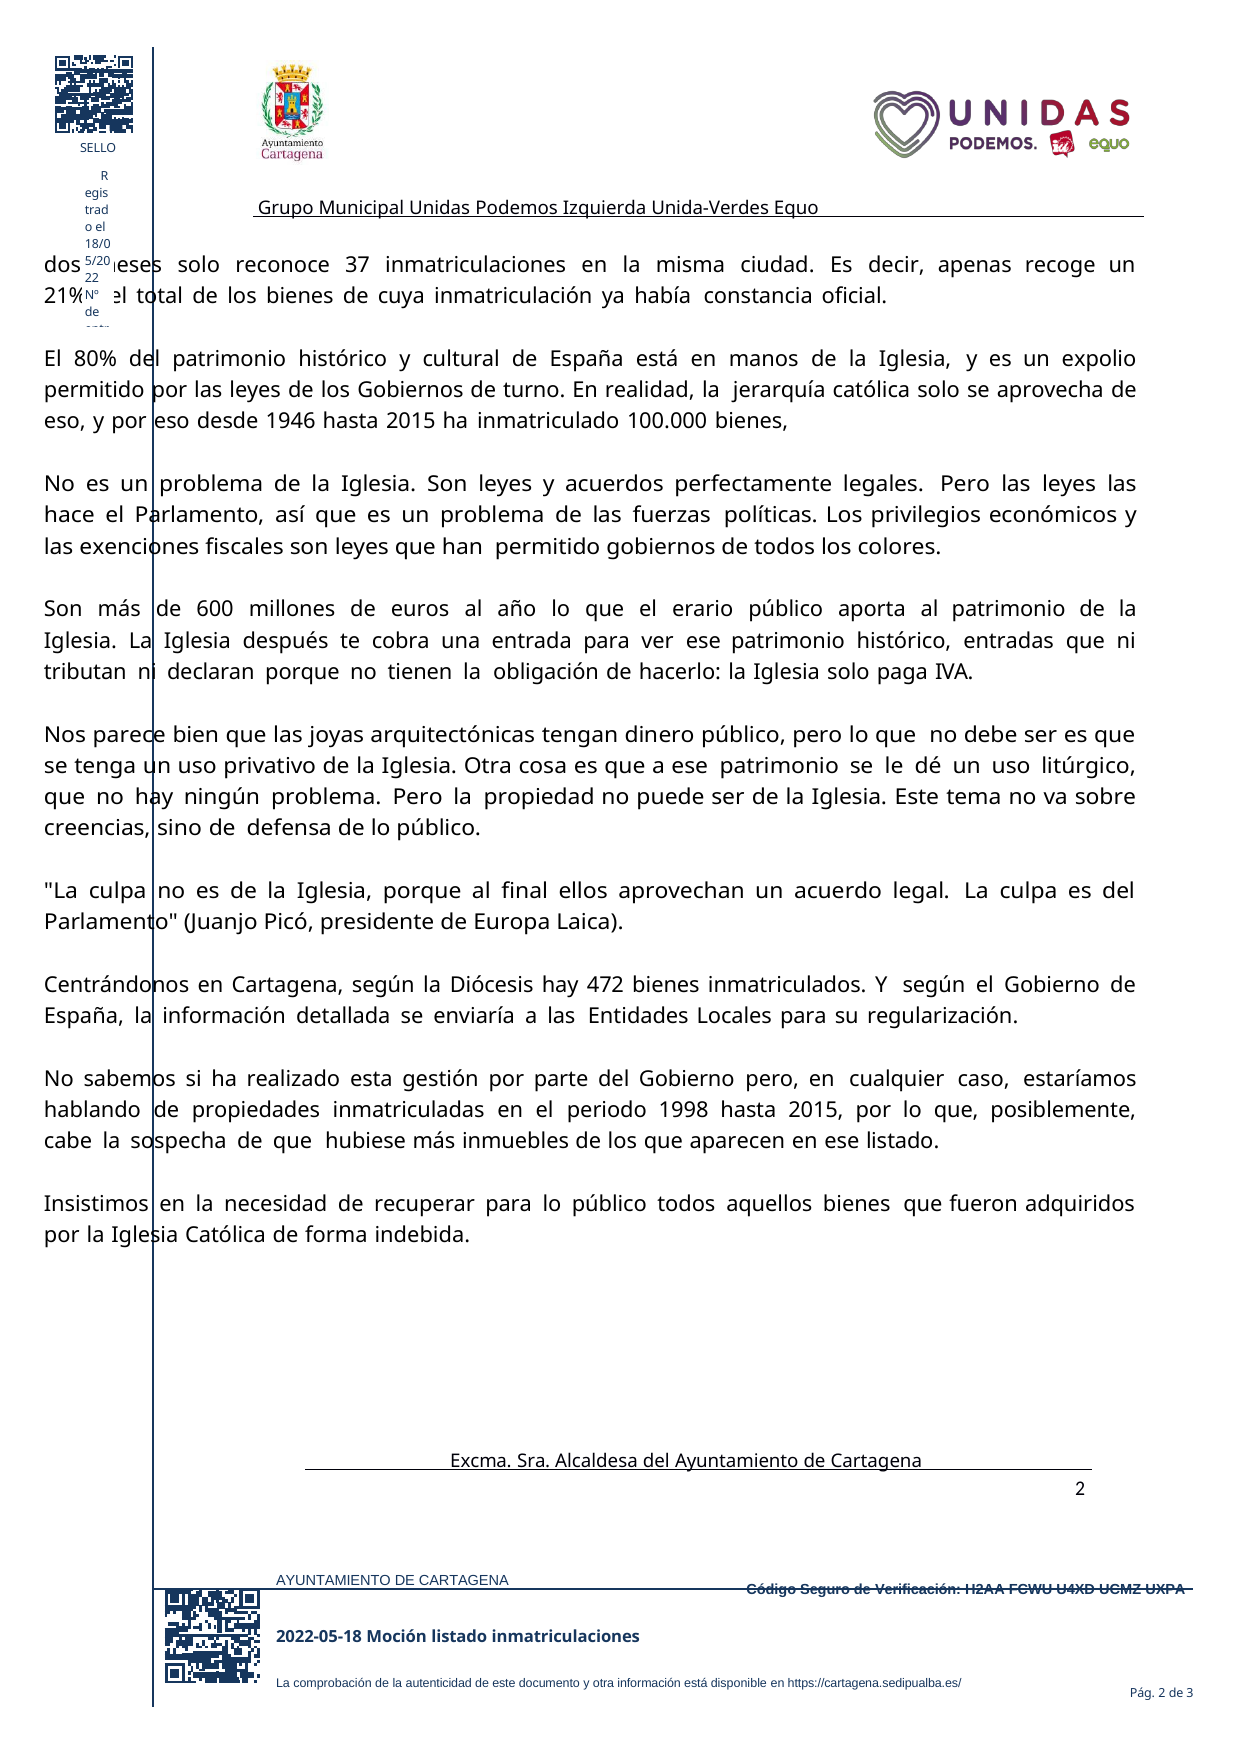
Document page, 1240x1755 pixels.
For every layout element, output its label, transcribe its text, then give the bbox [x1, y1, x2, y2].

text Nos parece bien que las joyas arquitectónicas tengan dinero público, pero lo que no debe ser es que se tenga un uso privativo de la Iglesia. Otra cosa es que a ese patrimonio se le dé un uso litúrgico, que no hay ningún problema. Pero la propiedad no puede ser de la Iglesia. Este tema no va sobre creencias, sino de defensa de lo público. [154, 719, 1137, 842]
text Código Seguro de Verificación: H2AA FCWU U4XD UCMZ UXPA [746, 1580, 1239, 1597]
text No es un problema de la Iglesia. Son leyes y acuerdos perfectamente legales. Pero las leyes las hace el Parlamento, así que es un problema de las fuerzas políticas. Los privilegios económicos y las exenciones fiscales son leyes que han permitido gobiernos de todos los colores. [154, 468, 1137, 561]
text Grupo Municipal Unidas Podemos Izquierda Unida-Verdes Equo [253, 194, 1239, 219]
text [44, 1475, 152, 1500]
text AYUNTAMIENTO DE CARTAGENA [276, 1572, 511, 1588]
text [329, 139, 868, 157]
text El 80% del patrimonio histórico y cultural de España está en manos de la Iglesia, y es un expolio permitido por las leyes de los Gobiernos de turno. En realidad, la jerarquía católica solo se aprovecha de eso, y por eso desde 1946 hasta 2015 ha inmatriculado 100.000 bienes, [44, 343, 152, 435]
text Insistimos en la necesidad de recuperar para lo público todos aquellos bienes que fueron adquiridos por la Iglesia Católica de forma indebida. [154, 1188, 1136, 1249]
text Son más de 600 millones de euros al año lo que el erario público aporta al patrimonio de la Iglesia. La Iglesia después te cobra una entrada para ver ese patrimonio histórico, entradas que ni tributan ni declaran porque no tienen la obligación de hacerlo: la Iglesia solo paga IVA. [154, 593, 1137, 686]
text "La culpa no es de la Iglesia, porque al final ellos aprovechan un acuerdo legal. La culpa es del Parlamento" (Juanjo Picó, presidente de Europa Laica). [154, 875, 1136, 936]
text [44, 1447, 152, 1473]
text 2022-05-18 Moción listado inmatriculaciones [276, 1625, 1239, 1648]
text Centrándonos en Cartagena, según la Diócesis hay 472 bienes inmatriculados. Y según el Gobierno de España, la información detallada se enviaría a las Entidades Locales para su regularización. [44, 969, 152, 1030]
text El 80% del patrimonio histórico y cultural de España está en manos de la Iglesia, y es un expolio permitido por las leyes de los Gobiernos de turno. En realidad, la jerarquía católica solo se aprovecha de eso, y por eso desde 1946 hasta 2015 ha inmatriculado 100.000 bienes, [154, 343, 1137, 435]
text No sabemos si ha realizado esta gestión por parte del Gobierno pero, en cualquier caso, estaríamos hablando de propiedades inmatriculadas en el periodo 1998 hasta 2015, por lo que, posiblemente, cabe la sospecha de que hubiese más inmuebles de los que aparecen en ese listado. [44, 1063, 152, 1155]
text [154, 139, 255, 157]
text Nos parece bien que las joyas arquitectónicas tengan dinero público, pero lo que no debe ser es que se tenga un uso privativo de la Iglesia. Otra cosa es que a ese patrimonio se le dé un uso litúrgico, que no hay ningún problema. Pero la propiedad no puede ser de la Iglesia. Este tema no va sobre creencias, sino de defensa de lo público. [44, 719, 152, 842]
text Registrado el 18/05/2022 Nº de entrada 56635 / 2022 [84, 167, 112, 327]
text Insistimos en la necesidad de recuperar para lo público todos aquellos bienes que fueron adquiridos por la Iglesia Católica de forma indebida. [44, 1188, 152, 1249]
text [1135, 139, 1239, 157]
text Pág. 2 de 3 [1129, 1684, 1239, 1701]
text Centrándonos en Cartagena, según la Diócesis hay 472 bienes inmatriculados. Y según el Gobierno de España, la información detallada se enviaría a las Entidades Locales para su regularización. [154, 969, 1136, 1030]
text Excma. Sra. Alcaldesa del Ayuntamiento de Cartagena [154, 1447, 1092, 1473]
text SELLO [80, 139, 152, 157]
text dos meses solo reconoce 37 inmatriculaciones en la misma ciudad. Es decir, apenas recoge un 21% del total de los bienes de cuya inmatriculación ya había constancia oficial. [154, 249, 1136, 310]
picture [255, 60, 329, 165]
text No es un problema de la Iglesia. Son leyes y acuerdos perfectamente legales. Pero las leyes las hace el Parlamento, así que es un problema de las fuerzas políticas. Los privilegios económicos y las exenciones fiscales son leyes que han permitido gobiernos de todos los colores. [44, 468, 152, 561]
picture [868, 82, 1135, 165]
text La comprobación de la autenticidad de este documento y otra información está disponible en https://cartagena.sedipualba.es/ [276, 1676, 970, 1690]
text 2 [154, 1475, 1085, 1500]
text "La culpa no es de la Iglesia, porque al final ellos aprovechan un acuerdo legal. La culpa es del Parlamento" (Juanjo Picó, presidente de Europa Laica). [44, 875, 152, 936]
text No sabemos si ha realizado esta gestión por parte del Gobierno pero, en cualquier caso, estaríamos hablando de propiedades inmatriculadas en el periodo 1998 hasta 2015, por lo que, posiblemente, cabe la sospecha de que hubiese más inmuebles de los que aparecen en ese listado. [154, 1063, 1137, 1155]
text Son más de 600 millones de euros al año lo que el erario público aporta al patrimonio de la Iglesia. La Iglesia después te cobra una entrada para ver ese patrimonio histórico, entradas que ni tributan ni declaran porque no tienen la obligación de hacerlo: la Iglesia solo paga IVA. [44, 593, 152, 686]
